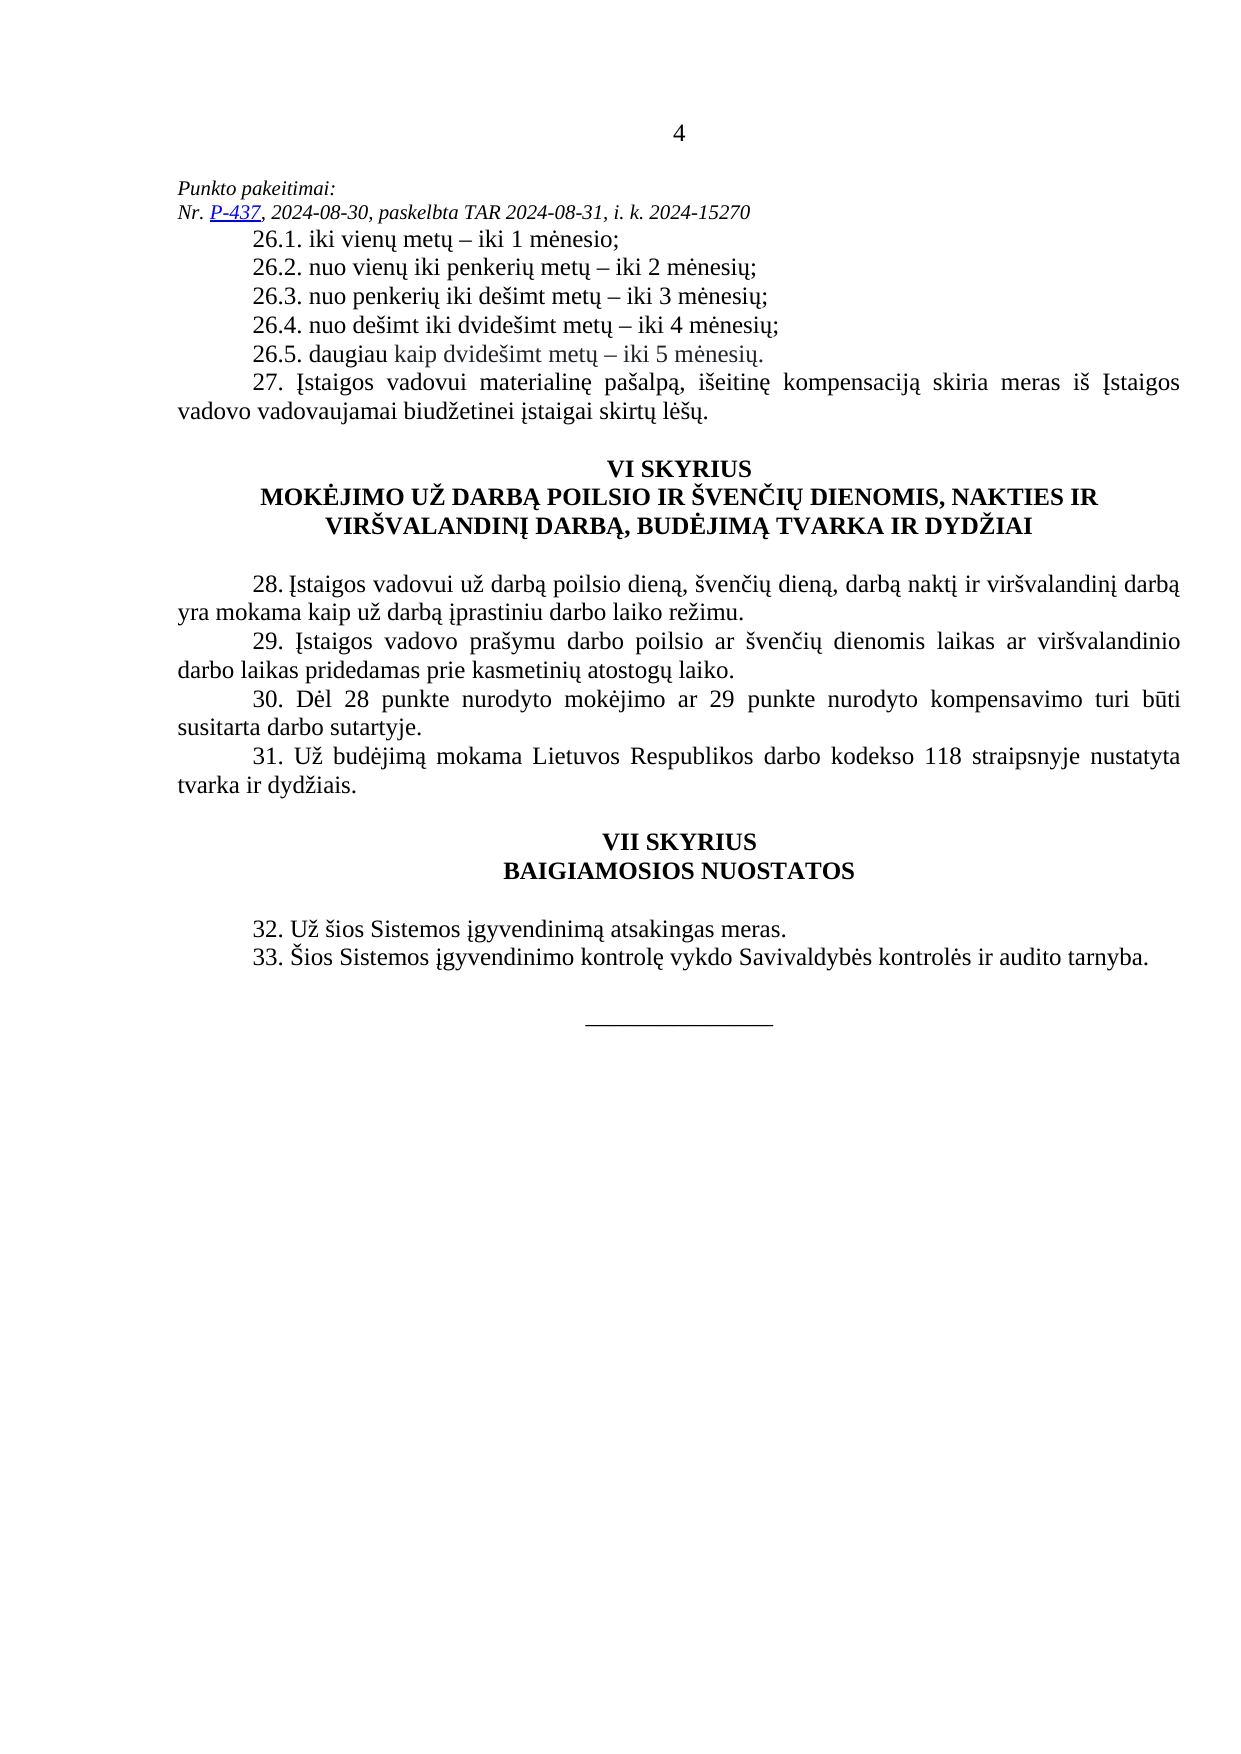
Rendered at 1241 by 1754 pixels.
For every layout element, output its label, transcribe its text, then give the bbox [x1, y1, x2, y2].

text 26.5. daugiau kaip dvidešimt metų – iki 5 mėnesių. [177, 339, 1181, 367]
text BAIGIAMOSIOS NUOSTATOS [177, 856, 1181, 885]
text 26.3. nuo penkerių iki dešimt metų – iki 3 mėnesių; [177, 281, 1181, 310]
text 30. Dėl 28 punkte nurodyto mokėjimo ar 29 punkte nurodyto kompensavimo turi būti susitarta darbo sutartyje. [177, 684, 1181, 741]
text VI SKYRIUS [177, 454, 1181, 482]
text 27. Įstaigos vadovui materialinę pašalpą, išeitinę kompensaciją skiria meras iš Įstaigos vadovo vadovaujamai biudžetinei įstaigai skirtų lėšų. [177, 367, 1181, 425]
text 26.1. iki vienų metų – iki 1 mėnesio; [177, 224, 1181, 252]
text 29. Įstaigos vadovo prašymu darbo poilsio ar švenčių dienomis laikas ar viršvalandinio darbo laikas pridedamas prie kasmetinių atostogų laiko. [177, 626, 1181, 684]
text _______________ [177, 1000, 1181, 1029]
text 26.2. nuo vienų iki penkerių metų – iki 2 mėnesių; [177, 252, 1181, 281]
text Nr. P-437, 2024-08-30, paskelbta TAR 2024-08-31, i. k. 2024-15270 [177, 200, 1181, 224]
text 32. Už šios Sistemos įgyvendinimą atsakingas meras. [177, 914, 1181, 942]
text 26.4. nuo dešimt iki dvidešimt metų – iki 4 mėnesių; [177, 310, 1181, 339]
text 28. Įstaigos vadovui už darbą poilsio dieną, švenčių dieną, darbą naktį ir viršvalandinį darbą yra mokama kaip už darbą įprastiniu darbo laiko režimu. [177, 569, 1181, 626]
text Punkto pakeitimai: [177, 176, 1181, 200]
text 31. Už budėjimą mokama Lietuvos Respublikos darbo kodekso 118 straipsnyje nustatyta tvarka ir dydžiais. [177, 741, 1181, 799]
text 33. Šios Sistemos įgyvendinimo kontrolę vykdo Savivaldybės kontrolės ir audito tarnyba. [177, 942, 1181, 971]
text VII SKYRIUS [177, 827, 1181, 856]
text MOKĖJIMO UŽ DARBĄ POILSIO IR ŠVENČIŲ DIENOMIS, NAKTIES IR VIRŠVALANDINĮ DARBĄ, BUDĖJIMĄ TVARKA IR DYDŽIAI [177, 482, 1181, 540]
